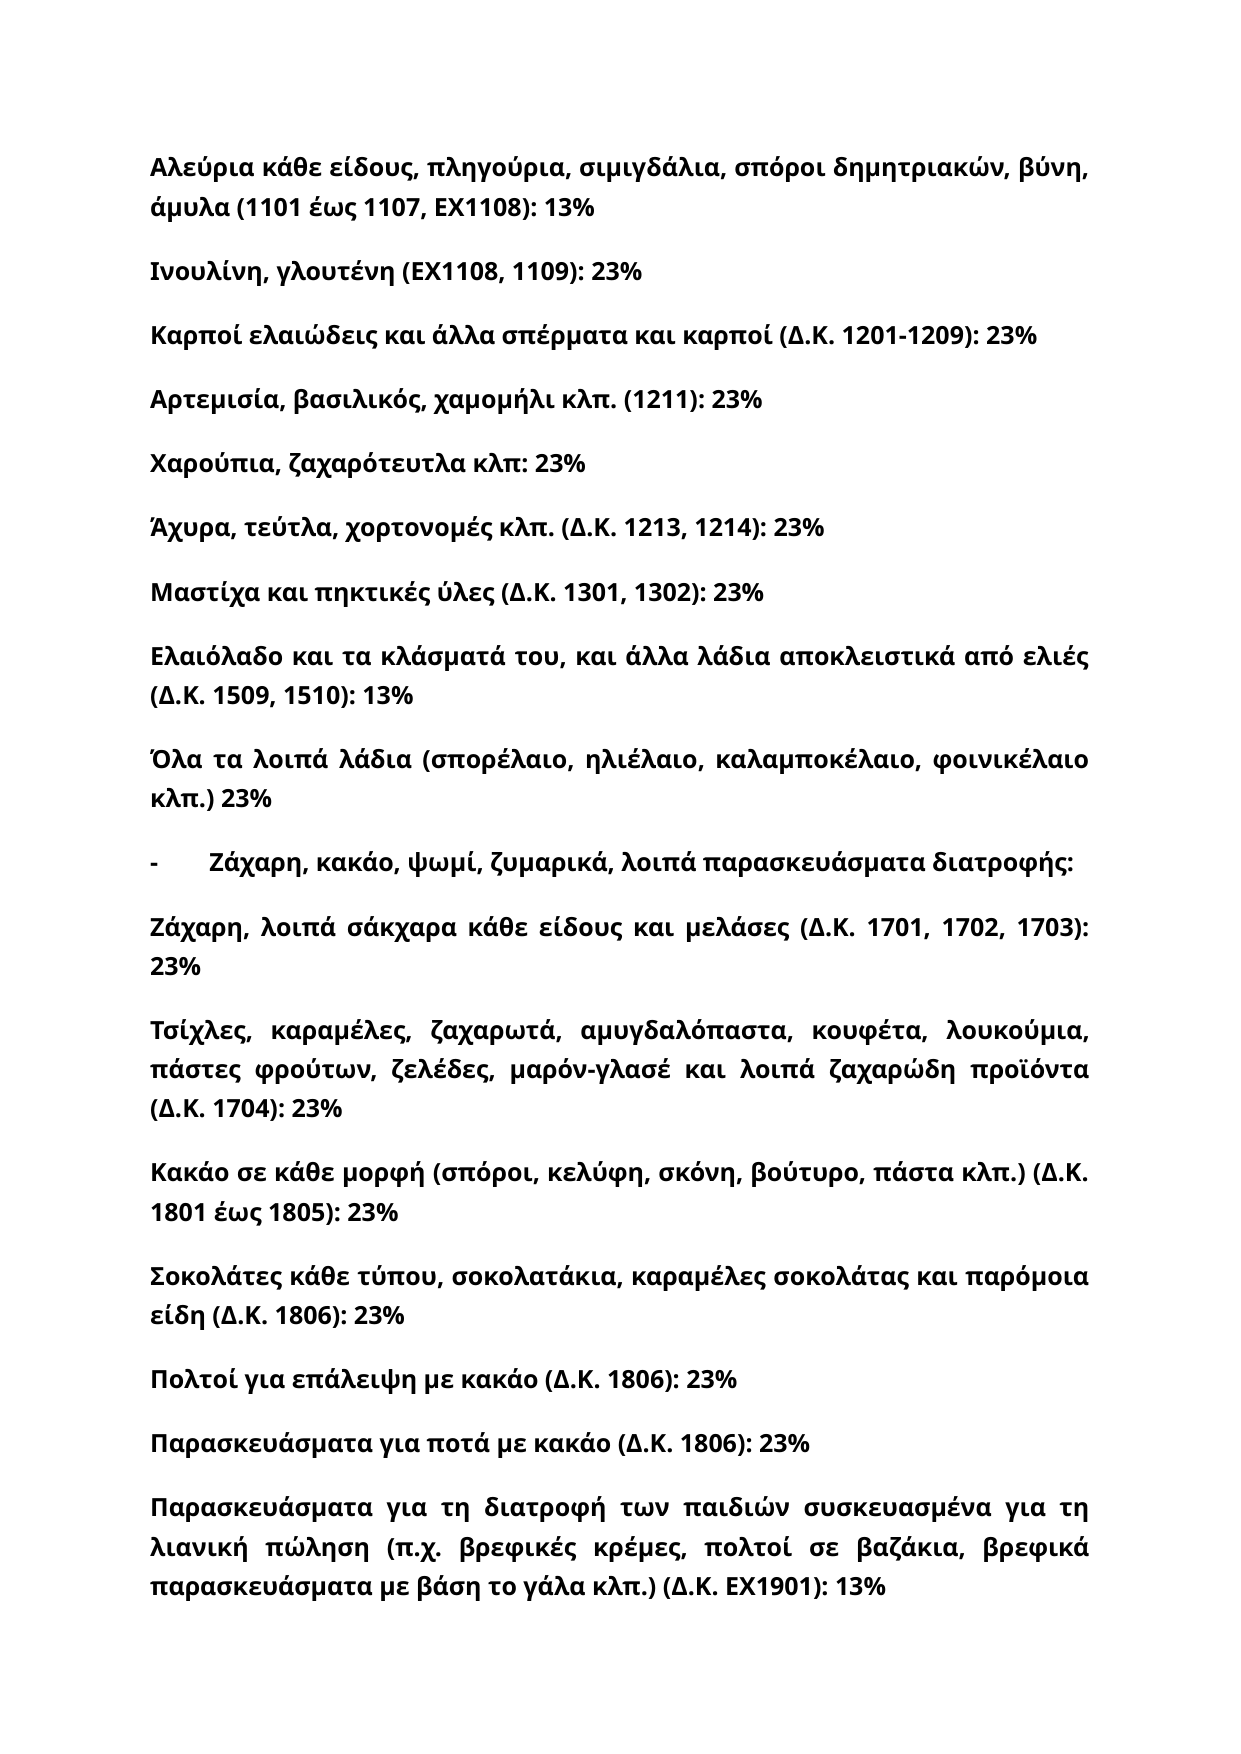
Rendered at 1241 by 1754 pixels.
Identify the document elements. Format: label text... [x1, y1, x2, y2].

text Πολτοί για επάλειψη με κακάο (Δ.Κ. 1806): 23% [150, 1362, 1090, 1396]
text Παρασκευάσματα για τη διατροφή των παιδιών συσκευασμένα για τη λιανική πώληση (π.χ. βρεφικές κρέμες, πολτοί σε βαζάκια, βρεφικά παρασκευάσματα με βάση το γάλα κλπ.) (Δ.Κ. ΕΧ1901): 13% [150, 1490, 1090, 1602]
text Όλα τα λοιπά λάδια (σπορέλαιο, ηλιέλαιο, καλαμποκέλαιο, φοινικέλαιο κλπ.) 23% [150, 742, 1090, 815]
text Τσίχλες, καραμέλες, ζαχαρωτά, αμυγδαλόπαστα, κουφέτα, λουκούμια, πάστες φρούτων, ζελέδες, μαρόν-γλασέ και λοιπά ζαχαρώδη προϊόντα (Δ.Κ. 1704): 23% [150, 1012, 1090, 1125]
text Ινουλίνη, γλουτένη (ΕΧ1108, 1109): 23% [150, 253, 1090, 287]
text Άχυρα, τεύτλα, χορτονομές κλπ. (Δ.Κ. 1213, 1214): 23% [150, 510, 1090, 544]
text Παρασκευάσματα για ποτά με κακάο (Δ.Κ. 1806): 23% [150, 1426, 1090, 1460]
list - Ζάχαρη, κακάο, ψωμί, ζυμαρικά, λοιπά παρασκευάσματα διατροφής: [150, 845, 1090, 879]
text Αρτεμισία, βασιλικός, χαμομήλι κλπ. (1211): 23% [150, 382, 1090, 416]
text Μαστίχα και πηκτικές ύλες (Δ.Κ. 1301, 1302): 23% [150, 574, 1090, 608]
text Χαρούπια, ζαχαρότευτλα κλπ: 23% [150, 446, 1090, 480]
text Αλεύρια κάθε είδους, πληγούρια, σιμιγδάλια, σπόροι δημητριακών, βύνη, άμυλα (1101 έως 1107, ΕΧ1108): 13% [150, 150, 1090, 223]
text Κακάο σε κάθε μορφή (σπόροι, κελύφη, σκόνη, βούτυρο, πάστα κλπ.) (Δ.Κ. 1801 έως 1805): 23% [150, 1155, 1090, 1228]
text Καρποί ελαιώδεις και άλλα σπέρματα και καρποί (Δ.Κ. 1201-1209): 23% [150, 317, 1090, 352]
text Σοκολάτες κάθε τύπου, σοκολατάκια, καραμέλες σοκολάτας και παρόμοια είδη (Δ.Κ. 1806): 23% [150, 1258, 1090, 1332]
text Ελαιόλαδο και τα κλάσματά του, και άλλα λάδια αποκλειστικά από ελιές (Δ.Κ. 1509, 1510): 13% [150, 638, 1090, 712]
text Ζάχαρη, λοιπά σάκχαρα κάθε είδους και μελάσες (Δ.Κ. 1701, 1702, 1703): 23% [150, 909, 1090, 982]
